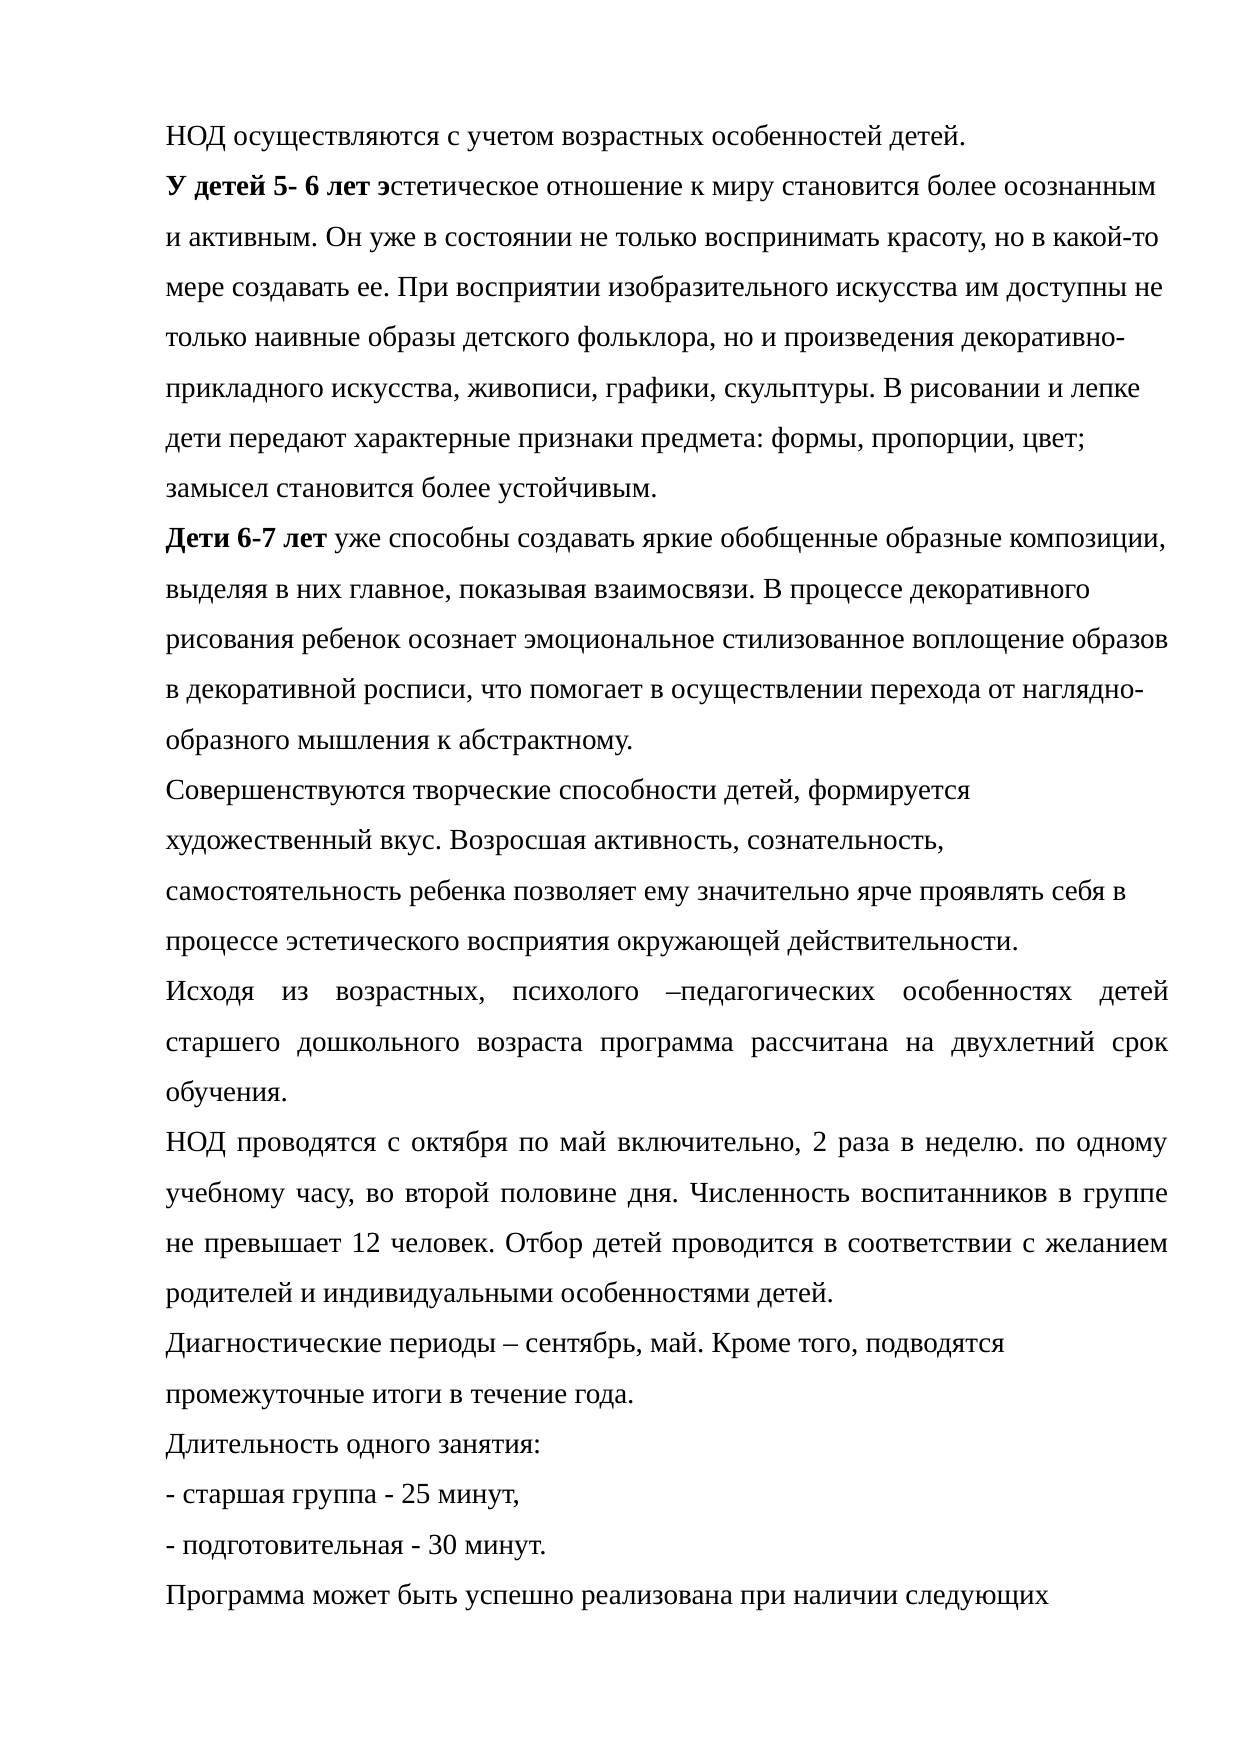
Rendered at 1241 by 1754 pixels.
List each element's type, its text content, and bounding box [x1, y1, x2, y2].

text - старшая группа - 25 минут, [165, 1477, 1169, 1510]
text НОД осуществляются с учетом возрастных особенностей детей. [165, 118, 1169, 152]
text У детей 5- 6 лет эстетическое отношение к миру становится более осознанным и активным. Он уже в состоянии не только воспринимать красоту, но в какой-то мере создавать ее. При восприятии изобразительного искусства им доступны не только наивные образы детского фольклора, но и произведения декоративно-прикладного искусства, живописи, графики, скульптуры. В рисовании и лепке дети передают характерные признаки предмета: формы, пропорции, цвет; замысел становится более устойчивым. [165, 168, 1169, 504]
text НОД проводятся с октября по май включительно, 2 раза в неделю. по одному учебному часу, во второй половине дня. Численность воспитанников в группе не превышает 12 человек. Отбор детей проводится в соответствии с желанием родителей и индивидуальными особенностями детей. [165, 1124, 1169, 1309]
text Дети 6-7 лет уже способны создавать яркие обобщенные образные композиции, выделяя в них главное, показывая взаимосвязи. В процессе декоративного рисования ребенок осознает эмоциональное стилизованное воплощение образов в декоративной росписи, что помогает в осуществлении перехода от наглядно-образного мышления к абстрактному. [165, 521, 1169, 755]
text Совершенствуются творческие способности детей, формируется художественный вкус. Возросшая активность, сознательность, самостоятельность ребенка позволяет ему значительно ярче проявлять себя в процессе эстетического восприятия окружающей действительности. [165, 772, 1169, 957]
text Диагностические периоды – сентябрь, май. Кроме того, подводятся промежуточные итоги в течение года. [165, 1326, 1169, 1409]
text Исходя из возрастных, психолого –педагогических особенностях детей старшего дошкольного возраста программа рассчитана на двухлетний срок обучения. [165, 973, 1169, 1108]
text - подготовительная - 30 минут. [165, 1527, 1169, 1560]
text Длительность одного занятия: [165, 1426, 1169, 1460]
text Программа может быть успешно реализована при наличии следующих [165, 1577, 1169, 1611]
